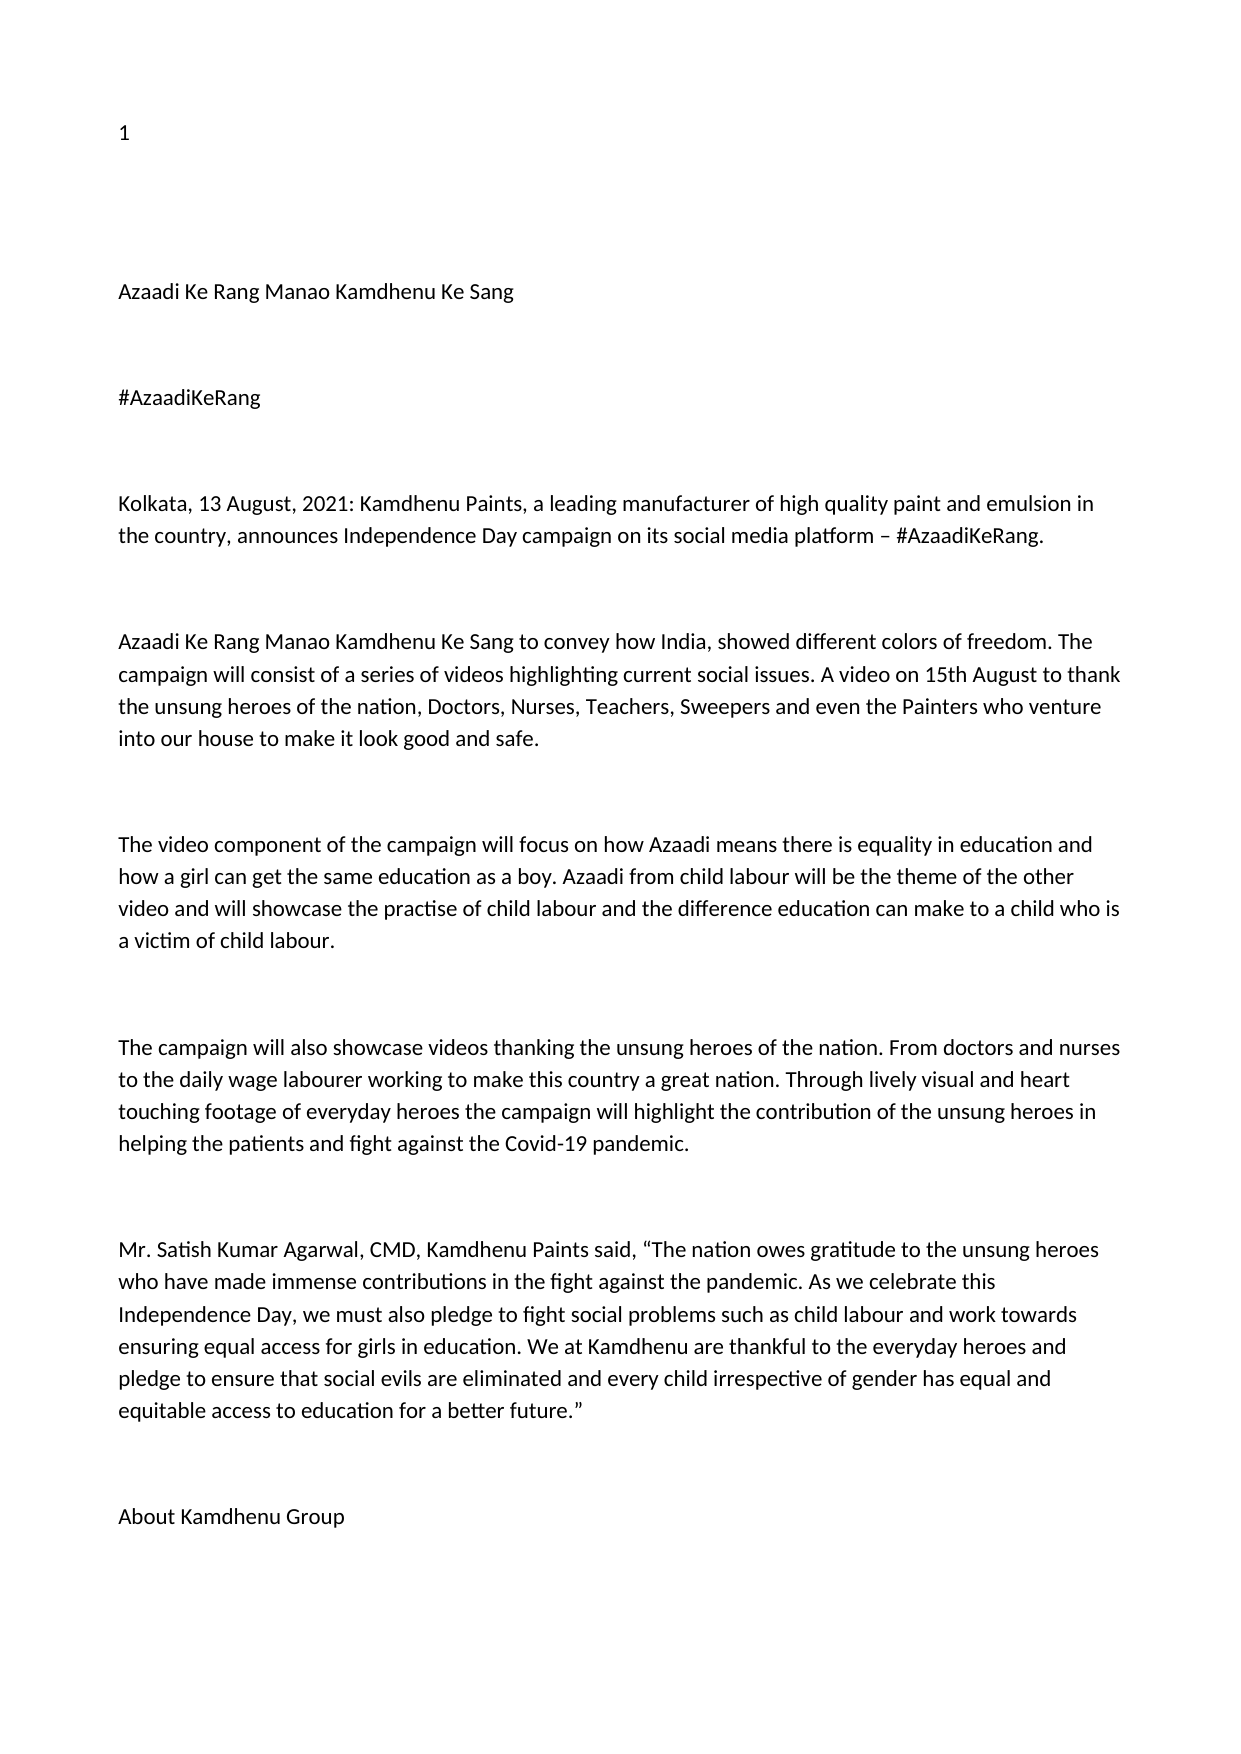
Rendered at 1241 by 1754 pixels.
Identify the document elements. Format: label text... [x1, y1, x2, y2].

text The campaign will also showcase videos thanking the unsung heroes of the nation. From doctors and nurses to the daily wage labourer working to make this country a great nation. Through lively visual and heart touching footage of everyday heroes the campaign will highlight the contribution of the unsung heroes in helping the patients and fight against the Covid-19 pandemic. [118, 1033, 1122, 1157]
text The video component of the campaign will focus on how Azaadi means there is equality in education and how a girl can get the same education as a boy. Azaadi from child labour will be the theme of the other video and will showcase the practise of child labour and the difference education can make to a child who is a victim of child labour. [118, 830, 1122, 955]
text Mr. Satish Kumar Agarwal, CMD, Kamdhenu Paints said, “The nation owes gratitude to the unsung heroes who have made immense contributions in the fight against the pandemic. As we celebrate this Independence Day, we must also pledge to fight social problems such as child labour and work towards ensuring equal access for girls in education. We at Kamdhenu are thankful to the everyday heroes and pledge to ensure that social evils are eliminated and every child irrespective of gender has equal and equitable access to education for a better future.” [118, 1235, 1122, 1424]
text About Kamdhenu Group [118, 1502, 1122, 1530]
text Azaadi Ke Rang Manao Kamdhenu Ke Sang to convey how India, showed different colors of freedom. The campaign will consist of a series of videos highlighting current social issues. A video on 15th August to thank the unsung heroes of the nation, Doctors, Nurses, Teachers, Sweepers and even the Painters who venture into our house to make it look good and safe. [118, 627, 1122, 752]
text Kolkata, 13 August, 2021: Kamdhenu Paints, a leading manufacturer of high quality paint and emulsion in the country, announces Independence Day campaign on its social media platform – #AzaadiKeRang. [118, 489, 1122, 549]
text 1 [118, 118, 1122, 146]
text #AzaadiKeRang [118, 383, 1122, 411]
text Azaadi Ke Rang Manao Kamdhenu Ke Sang [118, 277, 1122, 305]
